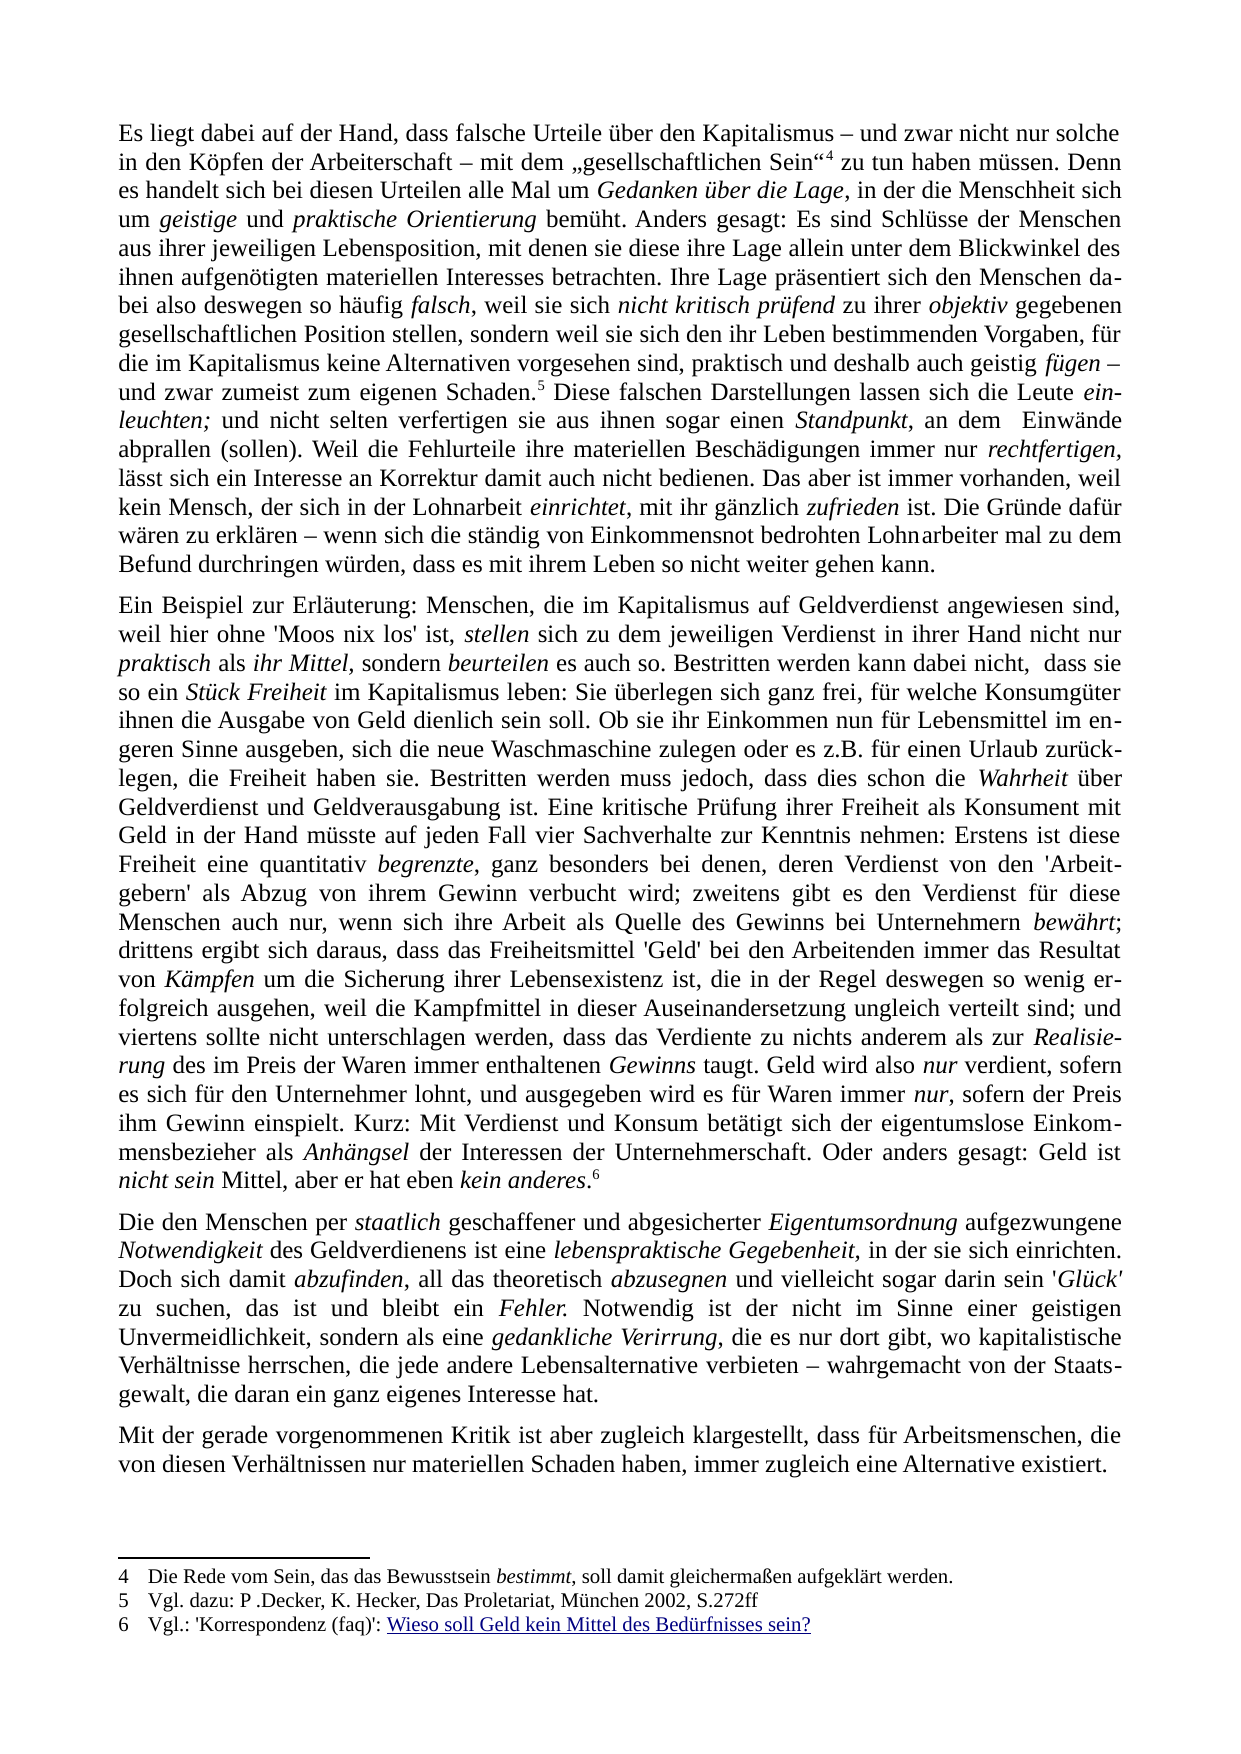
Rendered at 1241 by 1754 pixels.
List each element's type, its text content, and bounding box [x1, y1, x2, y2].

text Vgl.: 'Korrespondenz (faq)': Wieso soll Geld kein Mittel des Bedürfnisses sein? [118, 1612, 1122, 1636]
text Ein Beispiel zur Erläuterung: Menschen, die im Kapitalismus auf Geldverdienst angewiesen sind, weil hier ohne 'Moos nix los' ist, stellen sich zu dem jeweiligen Verdienst in ihrer Hand nicht nur praktisch als ihr Mittel, sondern beurteilen es auch so. Bestritten werden kann dabei nicht, dass sie so ein Stück Freiheit im Kapitalismus leben: Sie überlegen sich ganz frei, für welche Konsumgüter ihnen die Ausgabe von Geld dienlich sein soll. Ob sie ihr Einkommen nun für Lebensmittel im en­ge­ren Sinne ausgeben, sich die neue Waschmaschine zulegen oder es z.B. für einen Urlaub zurück­legen, die Freiheit haben sie. Bestritten werden muss jedoch, dass dies schon die Wahrheit über Geldverdienst und Geldverausgabung ist. Eine kritische Prüfung ihrer Freiheit als Konsument mit Geld in der Hand müsste auf jeden Fall vier Sachverhalte zur Kenntnis nehmen: Erstens ist diese Frei­heit eine quantitativ begrenzte, ganz besonders bei denen, deren Verdienst von den 'Arbeit­gebern' als Abzug von ihrem Gewinn verbucht wird; zweitens gibt es den Verdienst für diese Menschen auch nur, wenn sich ihre Arbeit als Quelle des Gewinns bei Unternehmern bewährt; drittens ergibt sich daraus, dass das Freiheitsmittel 'Geld' bei den Arbeitenden immer das Resultat von Kämpfen um die Sicherung ihrer Lebensexistenz ist, die in der Regel deswegen so wenig er­folg­reich ausgehen, weil die Kampfmittel in dieser Auseinandersetzung ungleich verteilt sind; und viertens sollte nicht unterschlagen werden, dass das Verdiente zu nichts anderem als zur Realisie­rung des im Preis der Waren immer enthaltenen Gewinns taugt. Geld wird also nur verdient, sofern es sich für den Unternehmer lohnt, und ausgegeben wird es für Waren immer nur, sofern der Preis ihm Gewinn einspielt. Kurz: Mit Verdienst und Konsum betätigt sich der eigentumslose Einkom­mens­bezieher als Anhängsel der Interessen der Unternehmerschaft. Oder anders gesagt: Geld ist nicht sein Mittel, aber er hat eben kein anderes. [118, 591, 1122, 1194]
text Die Rede vom Sein, das das Bewusstsein bestimmt, soll damit gleichermaßen aufgeklärt werden. [118, 1564, 1122, 1588]
text Die den Menschen per staatlich geschaffener und abgesicherter Eigentumsordnung aufgezwungene Notwendigkeit des Geldverdienens ist eine lebenspraktische Gegebenheit, in der sie sich einrichten. Doch sich damit abzufinden, all das theoretisch abzusegnen und vielleicht sogar darin sein 'Glück' zu suchen, das ist und bleibt ein Fehler. Notwendig ist der nicht im Sinne einer geistigen Unvermeidlichkeit, sondern als eine gedankliche Verirrung, die es nur dort gibt, wo kapitalistische Verhältnisse herrschen, die jede andere Lebensalternative verbieten – wahrgemacht von der Staats­ge­walt, die daran ein ganz eigenes Interesse hat. [118, 1207, 1122, 1408]
text Es liegt dabei auf der Hand, dass falsche Urteile über den Kapitalismus – und zwar nicht nur solche in den Köpfen der Arbeiterschaft – mit dem „gesellschaftlichen Sein“ zu tun haben müssen. Denn es handelt sich bei diesen Urteilen alle Mal um Gedanken über die Lage, in der die Menschheit sich um geistige und praktische Orientierung bemüht. Anders gesagt: Es sind Schlüsse der Menschen aus ihrer jeweiligen Lebensposition, mit denen sie diese ihre Lage allein unter dem Blickwinkel des ihnen aufgenötigten materiellen Interesses betrachten. Ihre Lage präsentiert sich den Menschen da­bei also deswegen so häufig falsch, weil sie sich nicht kritisch prüfend zu ihrer objektiv gegebenen gesellschaftlichen Position stellen, sondern weil sie sich den ihr Leben bestimmenden Vorgaben, für die im Kapitalismus keine Alternativen vorgesehen sind, praktisch und deshalb auch geistig fügen – und zwar zumeist zum eigenen Schaden. Diese falschen Darstellungen lassen sich die Leute ein­leuch­ten; und nicht selten verfertigen sie aus ihnen sogar einen Standpunkt, an dem Ein­wände abprallen (sollen). Weil die Fehlurteile ihre materiellen Beschädigungen immer nur rechtfertigen, lässt sich ein Interesse an Korrektur damit auch nicht bedienen. Das aber ist immer vorhanden, weil kein Mensch, der sich in der Lohnarbeit einrichtet, mit ihr gänzlich zufrieden ist. Die Gründe dafür wären zu erklären – wenn sich die ständig von Einkommensnot bedrohten Lohn­ar­bei­ter mal zu dem Befund durchringen würden, dass es mit ihrem Leben so nicht weiter gehen kann. [118, 118, 1122, 578]
text Mit der gerade vorgenommenen Kritik ist aber zugleich klargestellt, dass für Arbeitsmenschen, die von diesen Verhältnissen nur materiellen Schaden haben, immer zugleich eine Alternative existiert. [118, 1421, 1122, 1478]
text Vgl. dazu: P .Decker, K. Hecker, Das Proletariat, München 2002, S.272ff [118, 1588, 1122, 1612]
